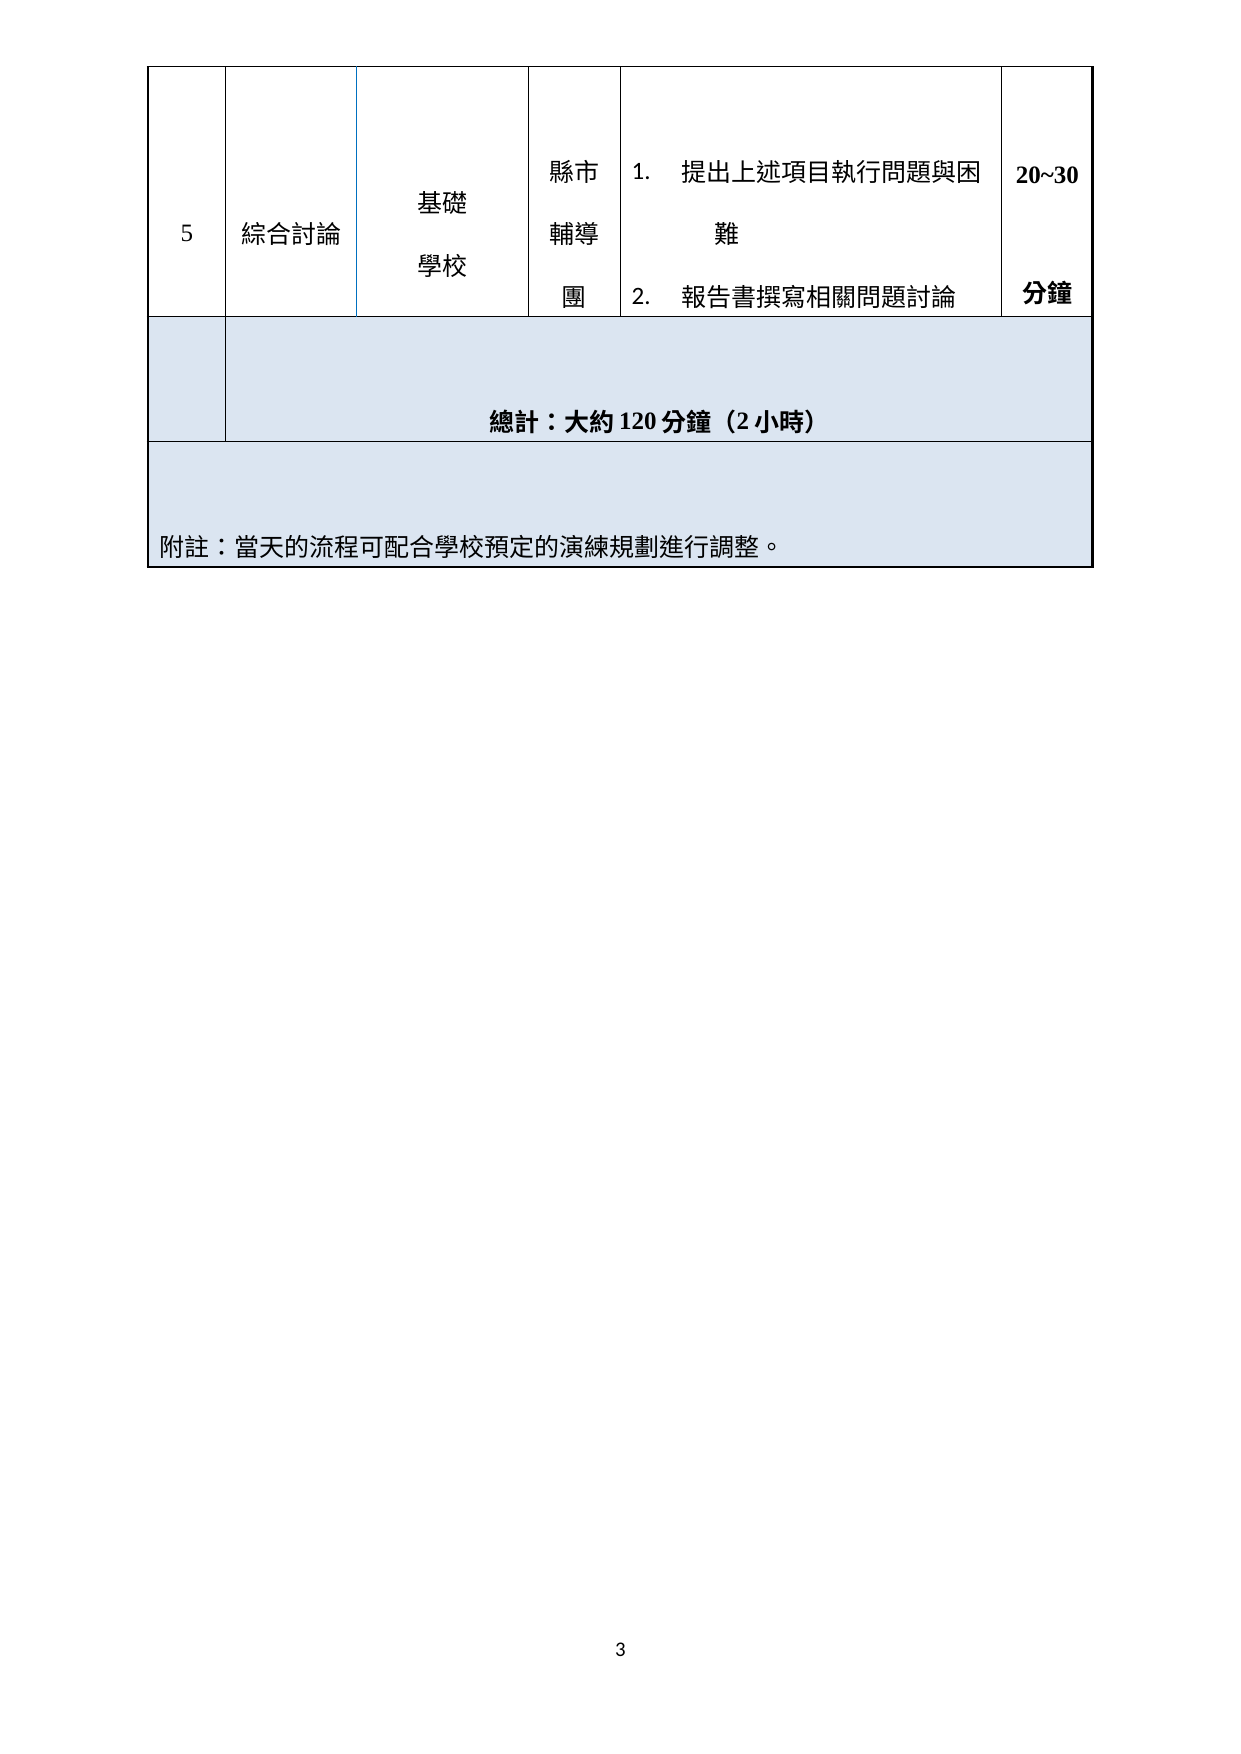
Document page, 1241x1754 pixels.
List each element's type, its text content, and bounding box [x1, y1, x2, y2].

table_cell 綜合討論 [226, 67, 356, 316]
table_cell 附註：當天的流程可配合學校預定的演練規劃進行調整。 [149, 442, 1091, 566]
table_cell 基礎 學校 [357, 67, 528, 316]
table_cell 20~30 分鐘 [1002, 67, 1091, 316]
table_cell 提出上述項目執行問題與困難 報告書撰寫相關問題討論 [621, 67, 1001, 316]
table_cell [149, 317, 225, 441]
table_cell 縣市輔導團 [529, 67, 620, 316]
table_cell 5 [149, 67, 225, 316]
table_cell 總計：大約120分鐘（2小時） [226, 317, 1091, 441]
